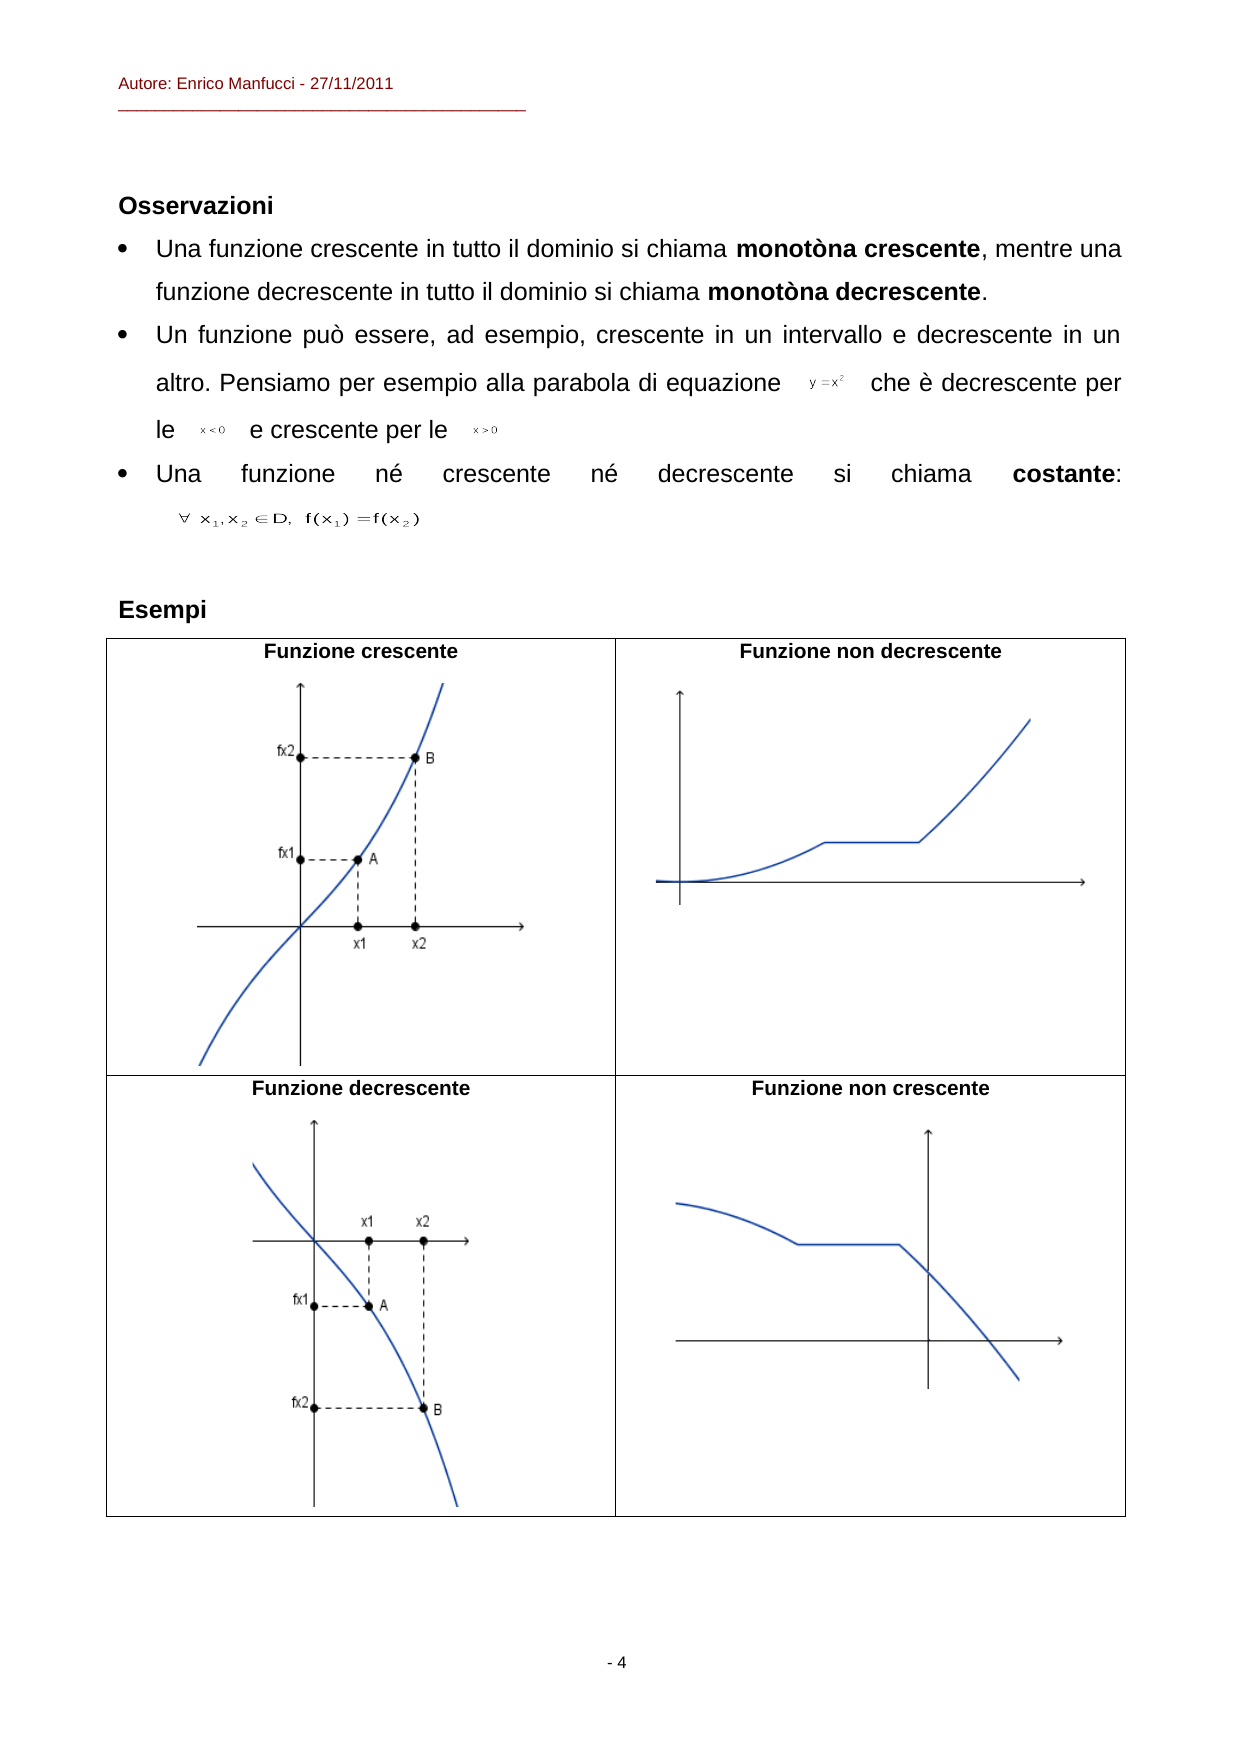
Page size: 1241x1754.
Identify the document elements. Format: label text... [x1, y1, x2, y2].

list Una funzione crescente in tutto il dominio si chiama monotòna crescente, mentre una funzione decrescente in tutto il dominio si chiama monotòna decrescente. [118, 234, 1122, 306]
table_header Funzione non decrescente [616, 639, 1125, 1074]
table_cell Funzione decrescente [107, 1076, 615, 1516]
picture [197, 683, 525, 1066]
list Un funzione può essere, ad esempio, crescente in un intervallo e decrescente in un altro. Pensiamo per esempio alla parabola di equazione che è decrescente per le e crescente per le [118, 320, 1122, 444]
picture [655, 683, 1086, 905]
text Esempi [118, 594, 1122, 623]
picture [675, 1120, 1066, 1389]
table_header Funzione crescente [107, 639, 615, 1074]
text Osservazioni [118, 191, 1122, 219]
list Una funzione né crescente né decrescente si chiama costante: [118, 459, 1122, 537]
picture [252, 1120, 470, 1507]
table_cell Funzione non crescente [616, 1076, 1125, 1516]
